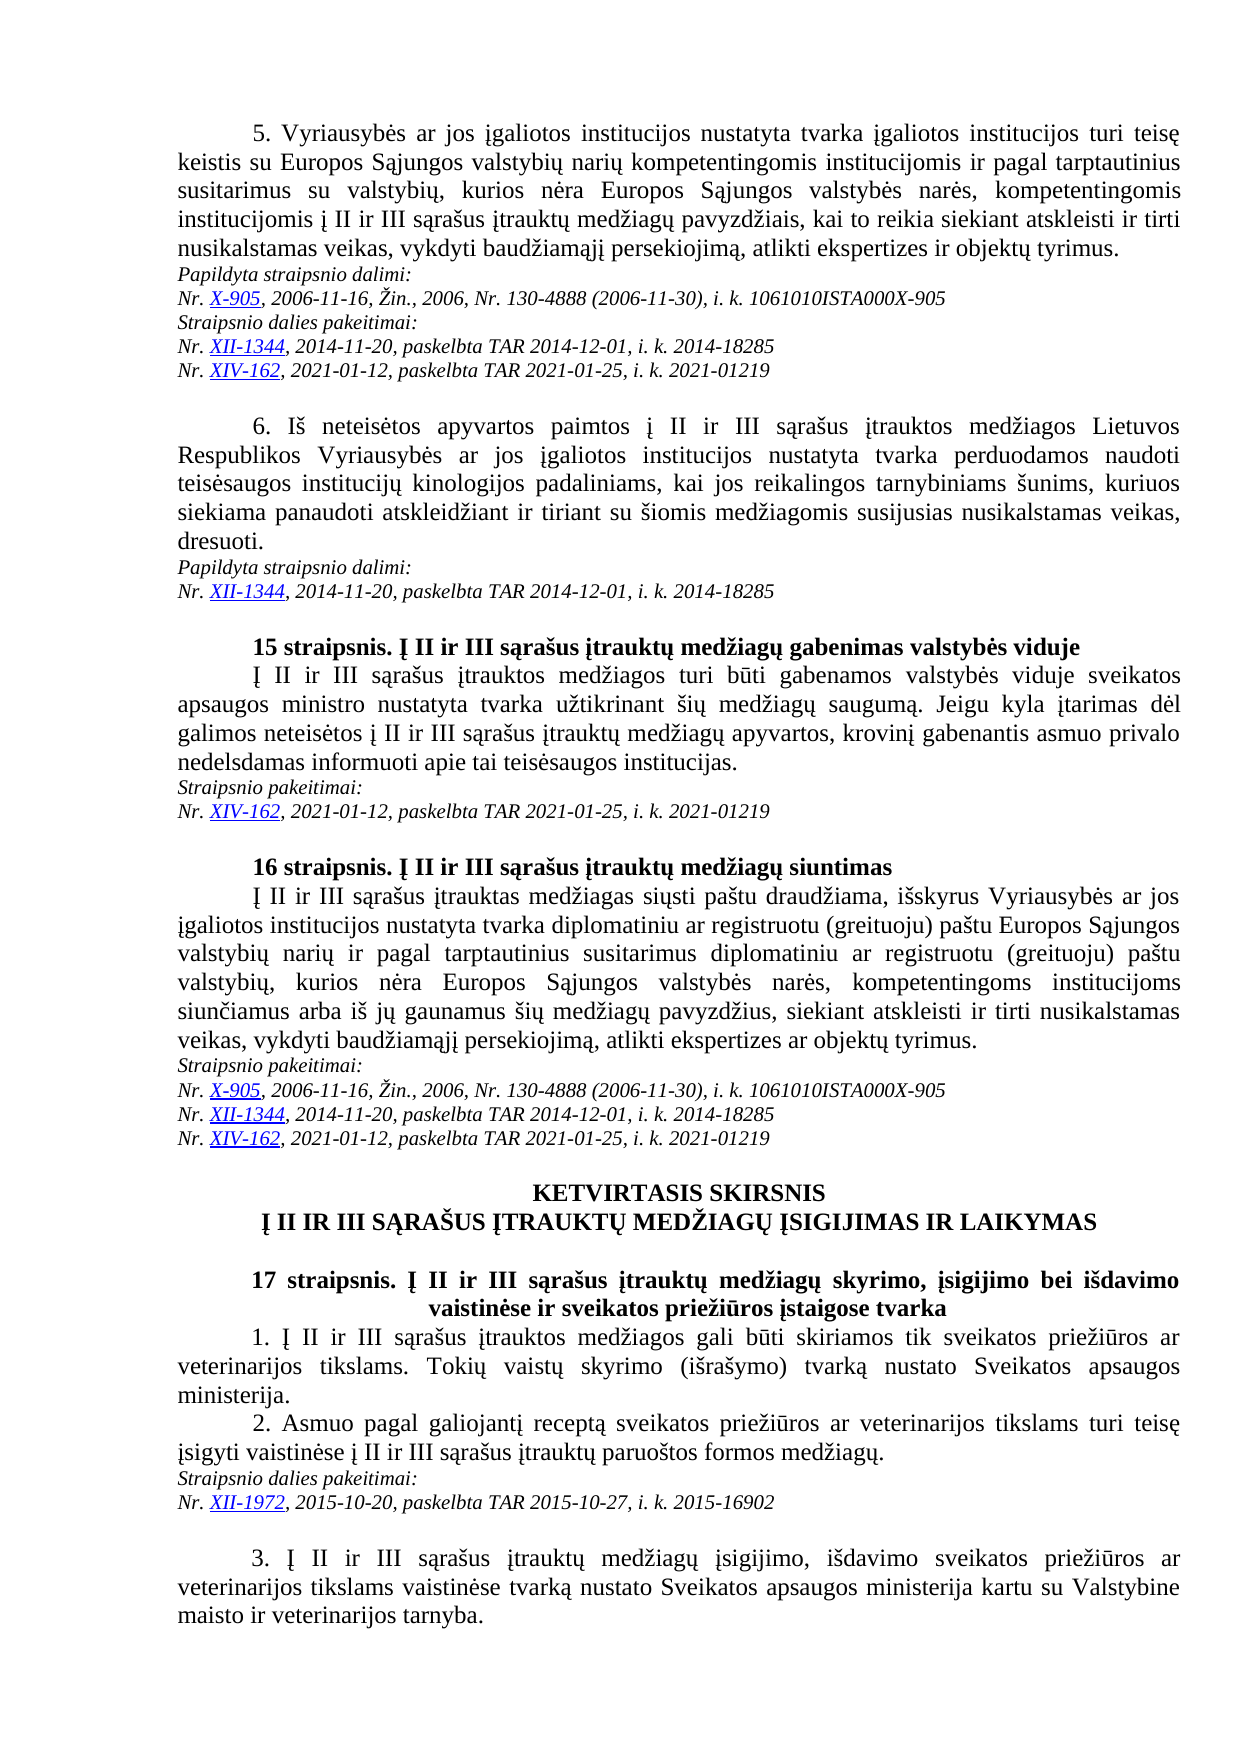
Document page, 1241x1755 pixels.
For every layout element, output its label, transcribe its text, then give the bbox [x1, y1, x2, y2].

text Nr. XII-1344, 2014-11-20, paskelbta TAR 2014-12-01, i. k. 2014-18285 [177, 1102, 1181, 1126]
text 3. Į II ir III sąrašus įtrauktų medžiagų įsigijimo, išdavimo sveikatos priežiūros ar veterinarijos tikslams vaistinėse tvarką nustato Sveikatos apsaugos ministerija kartu su Valstybine maisto ir veterinarijos tarnyba. [177, 1543, 1181, 1629]
text Papildyta straipsnio dalimi: [177, 262, 1181, 286]
text 15 straipsnis. Į II ir III sąrašus įtrauktų medžiagų gabenimas valstybės viduje [177, 632, 1181, 660]
text Nr. X-905, 2006-11-16, Žin., 2006, Nr. 130-4888 (2006-11-30), i. k. 1061010ISTA000X-905 [177, 1077, 1181, 1102]
text Nr. XIV-162, 2021-01-12, paskelbta TAR 2021-01-25, i. k. 2021-01219 [177, 358, 1181, 382]
text Nr. XIV-162, 2021-01-12, paskelbta TAR 2021-01-25, i. k. 2021-01219 [177, 1126, 1181, 1150]
text Nr. XII-1972, 2015-10-20, paskelbta TAR 2015-10-27, i. k. 2015-16902 [177, 1490, 1181, 1514]
text Straipsnio dalies pakeitimai: [177, 310, 1181, 334]
text Straipsnio pakeitimai: [177, 1053, 1181, 1077]
text 6. Iš neteisėtos apyvartos paimtos į II ir III sąrašus įtrauktos medžiagos Lietuvos Respublikos Vyriausybės ar jos įgaliotos institucijos nustatyta tvarka perduodamos naudoti teisėsaugos institucijų kinologijos padaliniams, kai jos reikalingos tarnybiniams šunims, kuriuos siekiama panaudoti atskleidžiant ir tiriant su šiomis medžiagomis susijusias nusikalstamas veikas, dresuoti. [177, 411, 1181, 555]
text 16 straipsnis. Į II ir III sąrašus įtrauktų medžiagų siuntimas [177, 852, 1181, 881]
text KETVIRTASIS SKIRSNIS [177, 1178, 1181, 1207]
text Straipsnio pakeitimai: [177, 775, 1181, 799]
text Nr. XII-1344, 2014-11-20, paskelbta TAR 2014-12-01, i. k. 2014-18285 [177, 334, 1181, 358]
text Į II IR III SĄRAŠUS ĮTRAUKTŲ MEDŽIAGŲ ĮSIGIJIMAS IR LAIKYMAS [177, 1207, 1181, 1236]
text Į II ir III sąrašus įtrauktas medžiagas siųsti paštu draudžiama, išskyrus Vyriausybės ar jos įgaliotos institucijos nustatyta tvarka diplomatiniu ar registruotu (greituoju) paštu Europos Sąjungos valstybių narių ir pagal tarptautinius susitarimus diplomatiniu ar registruotu (greituoju) paštu valstybių, kurios nėra Europos Sąjungos valstybės narės, kompetentingoms institucijoms siunčiamus arba iš jų gaunamus šių medžiagų pavyzdžius, siekiant atskleisti ir tirti nusikalstamas veikas, vykdyti baudžiamąjį persekiojimą, atlikti ekspertizes ar objektų tyrimus. [177, 881, 1181, 1053]
text 2. Asmuo pagal galiojantį receptą sveikatos priežiūros ar veterinarijos tikslams turi teisę įsigyti vaistinėse į II ir III sąrašus įtrauktų paruoštos formos medžiagų. [177, 1408, 1181, 1466]
text Nr. XII-1344, 2014-11-20, paskelbta TAR 2014-12-01, i. k. 2014-18285 [177, 579, 1181, 603]
text Į II ir III sąrašus įtrauktos medžiagos turi būti gabenamos valstybės viduje sveikatos apsaugos ministro nustatyta tvarka užtikrinant šių medžiagų saugumą. Jeigu kyla įtarimas dėl galimos neteisėtos į II ir III sąrašus įtrauktų medžiagų apyvartos, krovinį gabenantis asmuo privalo nedelsdamas informuoti apie tai teisėsaugos institucijas. [177, 660, 1181, 775]
text 1. Į II ir III sąrašus įtrauktos medžiagos gali būti skiriamos tik sveikatos priežiūros ar veterinarijos tikslams. Tokių vaistų skyrimo (išrašymo) tvarką nustato Sveikatos apsaugos ministerija. [177, 1322, 1181, 1408]
text Straipsnio dalies pakeitimai: [177, 1466, 1181, 1490]
text 5. Vyriausybės ar jos įgaliotos institucijos nustatyta tvarka įgaliotos institucijos turi teisę keistis su Europos Sąjungos valstybių narių kompetentingomis institucijomis ir pagal tarptautinius susitarimus su valstybių, kurios nėra Europos Sąjungos valstybės narės, kompetentingomis institucijomis į II ir III sąrašus įtrauktų medžiagų pavyzdžiais, kai to reikia siekiant atskleisti ir tirti nusikalstamas veikas, vykdyti baudžiamąjį persekiojimą, atlikti ekspertizes ir objektų tyrimus. [177, 118, 1181, 262]
text Nr. XIV-162, 2021-01-12, paskelbta TAR 2021-01-25, i. k. 2021-01219 [177, 799, 1181, 823]
text 17 straipsnis. Į II ir III sąrašus įtrauktų medžiagų skyrimo, įsigijimo bei išdavimo vaistinėse ir sveikatos priežiūros įstaigose tvarka [251, 1265, 1181, 1322]
text Papildyta straipsnio dalimi: [177, 555, 1181, 579]
text Nr. X-905, 2006-11-16, Žin., 2006, Nr. 130-4888 (2006-11-30), i. k. 1061010ISTA000X-905 [177, 286, 1181, 310]
